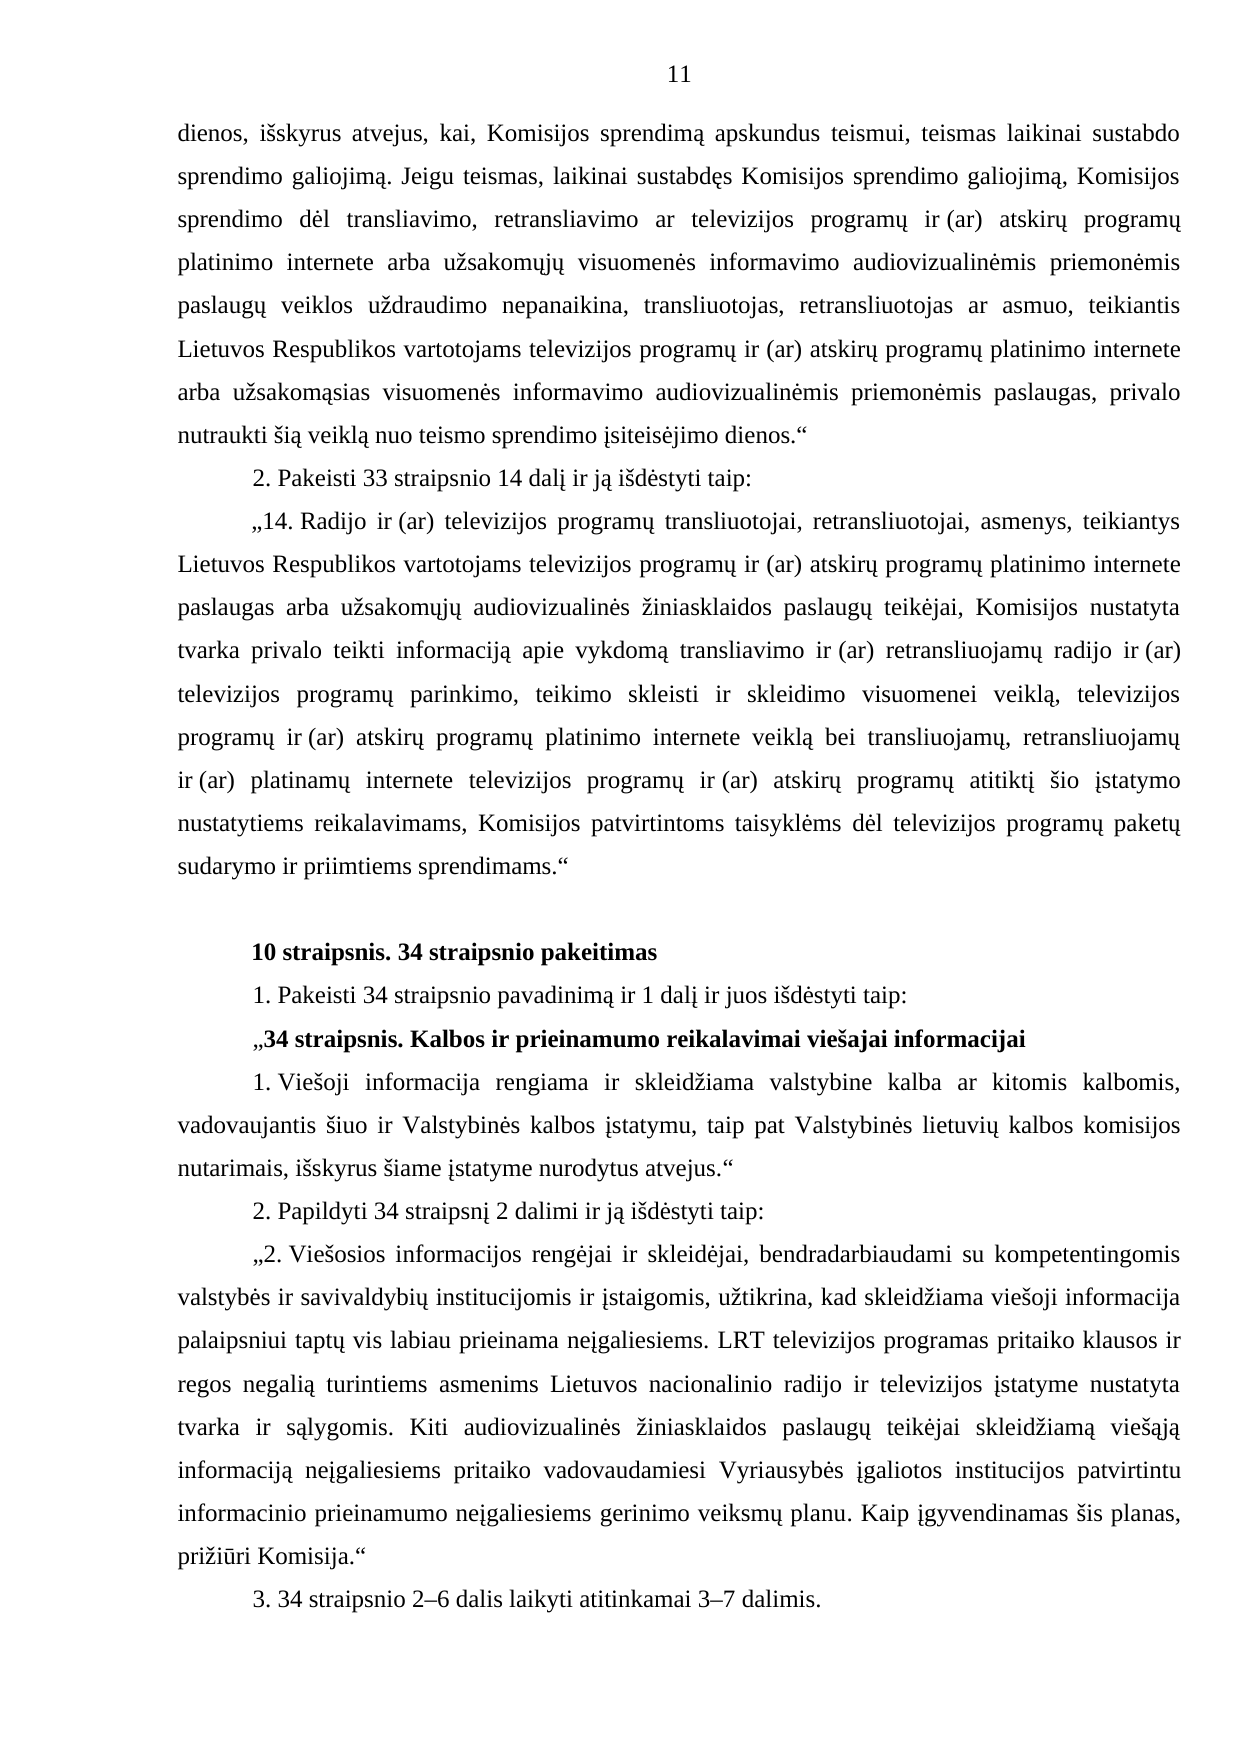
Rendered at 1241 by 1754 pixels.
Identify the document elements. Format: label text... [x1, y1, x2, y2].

text „34 straipsnis. Kalbos ir prieinamumo reikalavimai viešajai informacijai [177, 1024, 1181, 1052]
text dienos, išskyrus atvejus, kai, Komisijos sprendimą apskundus teismui, teismas laikinai sustabdo sprendimo galiojimą. Jeigu teismas, laikinai sustabdęs Komisijos sprendimo galiojimą, Komisijos sprendimo dėl transliavimo, retransliavimo ar televizijos programų ir (ar) atskirų programų platinimo internete arba užsakomųjų visuomenės informavimo audiovizualinėmis priemonėmis paslaugų veiklos uždraudimo nepanaikina, transliuotojas, retransliuotojas ar asmuo, teikiantis Lietuvos Respublikos vartotojams televizijos programų ir (ar) atskirų programų platinimo internete arba užsakomąsias visuomenės informavimo audiovizualinėmis priemonėmis paslaugas, privalo nutraukti šią veiklą nuo teismo sprendimo įsiteisėjimo dienos.“ [177, 118, 1181, 449]
text „2. Viešosios informacijos rengėjai ir skleidėjai, bendradarbiaudami su kompetentingomis valstybės ir savivaldybių institucijomis ir įstaigomis, užtikrina, kad skleidžiama viešoji informacija palaipsniui taptų vis labiau prieinama neįgaliesiems. LRT televizijos programas pritaiko klausos ir regos negalią turintiems asmenims Lietuvos nacionalinio radijo ir televizijos įstatyme nustatyta tvarka ir sąlygomis. Kiti audiovizualinės žiniasklaidos paslaugų teikėjai skleidžiamą viešąją informaciją neįgaliesiems pritaiko vadovaudamiesi Vyriausybės įgaliotos institucijos patvirtintu informacinio prieinamumo neįgaliesiems gerinimo veiksmų planu. Kaip įgyvendinamas šis planas, prižiūri Komisija.“ [177, 1239, 1181, 1570]
text 2. Papildyti 34 straipsnį 2 dalimi ir ją išdėstyti taip: [177, 1196, 1181, 1225]
text 2. Pakeisti 33 straipsnio 14 dalį ir ją išdėstyti taip: [177, 463, 1181, 492]
text „14. Radijo ir (ar) televizijos programų transliuotojai, retransliuotojai, asmenys, teikiantys Lietuvos Respublikos vartotojams televizijos programų ir (ar) atskirų programų platinimo internete paslaugas arba užsakomųjų audiovizualinės žiniasklaidos paslaugų teikėjai, Komisijos nustatyta tvarka privalo teikti informaciją apie vykdomą transliavimo ir (ar) retransliuojamų radijo ir (ar) televizijos programų parinkimo, teikimo skleisti ir skleidimo visuomenei veiklą, televizijos programų ir (ar) atskirų programų platinimo internete veiklą bei transliuojamų, retransliuojamų ir (ar) platinamų internete televizijos programų ir (ar) atskirų programų atitiktį šio įstatymo nustatytiems reikalavimams, Komisijos patvirtintoms taisyklėms dėl televizijos programų paketų sudarymo ir priimtiems sprendimams.“ [177, 506, 1181, 880]
text 3. 34 straipsnio 2–6 dalis laikyti atitinkamai 3–7 dalimis. [177, 1584, 1181, 1613]
text 1. Viešoji informacija rengiama ir skleidžiama valstybine kalba ar kitomis kalbomis, vadovaujantis šiuo ir Valstybinės kalbos įstatymu, taip pat Valstybinės lietuvių kalbos komisijos nutarimais, išskyrus šiame įstatyme nurodytus atvejus.“ [177, 1067, 1181, 1182]
text 1. Pakeisti 34 straipsnio pavadinimą ir 1 dalį ir juos išdėstyti taip: [177, 981, 1181, 1009]
text 10 straipsnis. 34 straipsnio pakeitimas [177, 937, 1181, 966]
